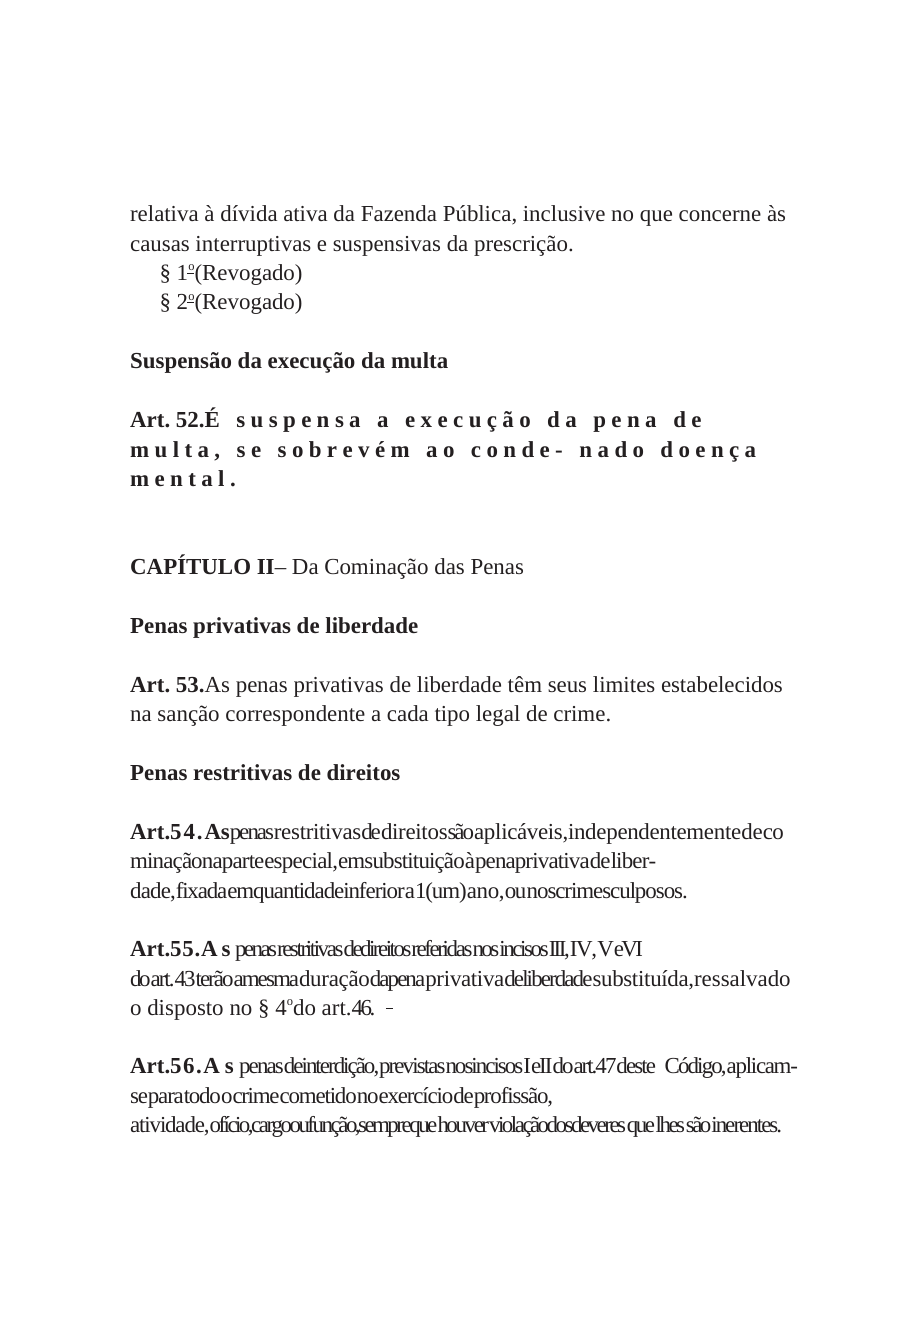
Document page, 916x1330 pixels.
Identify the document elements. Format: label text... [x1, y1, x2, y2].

text Art. 53.As penas privativas de liberdade têm seus limites estabelecidos na sanção correspondente a cada tipo legal de crime. [130, 671, 796, 727]
text Art.55.AspenasrestritivasdedireitosreferidasnosincisosIII,IV,VeVI doart.43terãoamesmaduraçãodapenaprivativadeliberdadesubstituída,ressalvado o disposto no § 4odo art.46. [130, 935, 798, 1020]
text Art.54.Aspenasrestritivasdedireitossãoaplicáveis,independentementedecominaçãonaparteespecial,emsubstituiçãoàpenaprivativadeliber- dade,fixadaemquantidadeinferiora1(um)ano,ounoscrimesculposos. [130, 818, 798, 903]
text relativa à dívida ativa da Fazenda Pública, inclusive no que concerne às causas interruptivas e suspensivas da prescrição. [130, 200, 809, 256]
subtitle Penas privativas de liberdade [130, 612, 809, 638]
text CAPÍTULO II– Da Cominação das Penas [130, 553, 809, 579]
subtitle Penas restritivas de direitos [130, 759, 809, 786]
text § 2o(Revogado) [159, 288, 809, 315]
text § 1o(Revogado) [159, 259, 809, 285]
subtitle Suspensão da execução da multa [130, 347, 809, 374]
text Art. 52.É suspensa a execução da pena de multa, se sobrevém ao conde- nado doença mental. [130, 407, 808, 491]
text Art.56.Aspenasdeinterdição,previstasnosincisosIeIIdoart.47deste Código,aplicam-separatodoocrimecometidonoexercíciodeprofissão, atividade,ofício,cargooufunção,semprequehouverviolaçãodosdeveres que lhes sãoinerentes. [130, 1052, 798, 1137]
